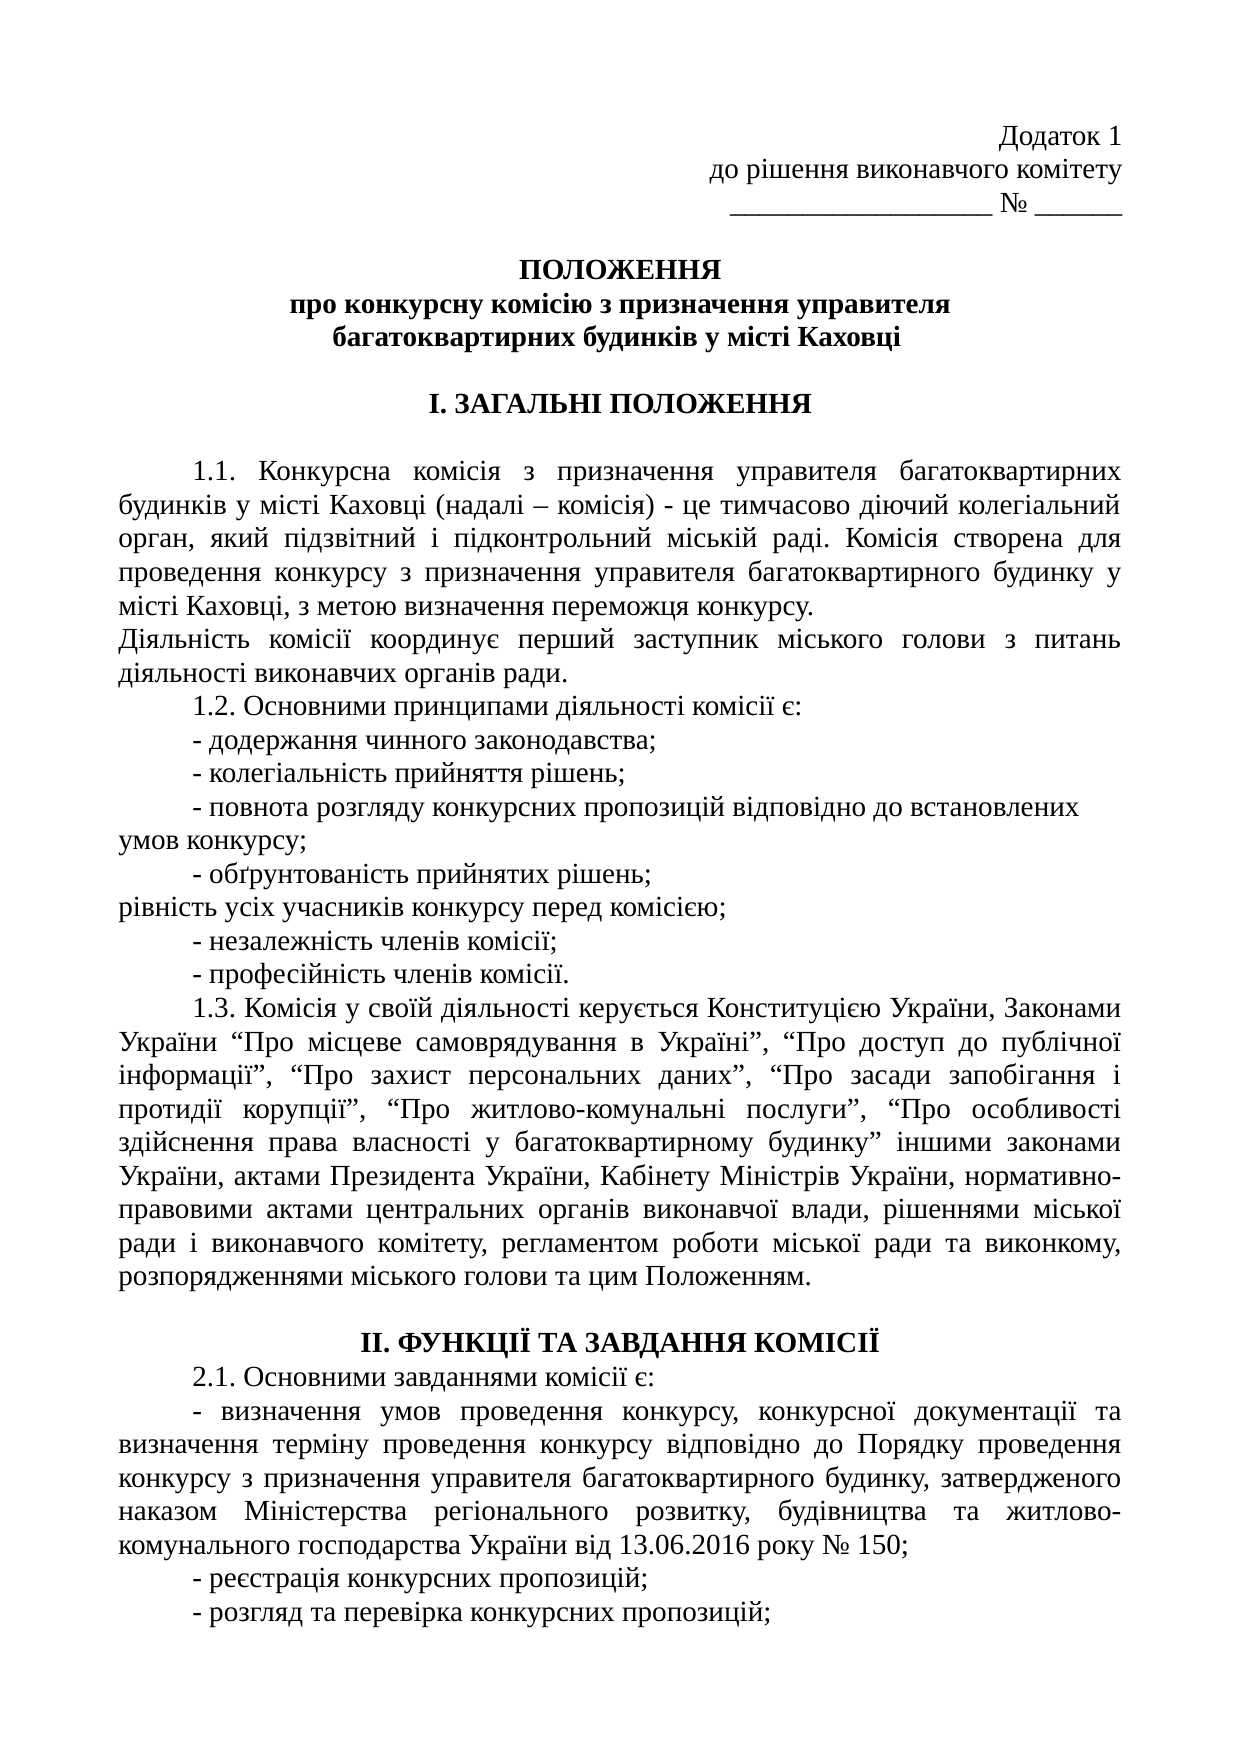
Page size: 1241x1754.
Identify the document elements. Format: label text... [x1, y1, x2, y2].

text ПОЛОЖЕННЯ [118, 252, 1122, 286]
text про конкурсну комісію з призначення управителя [118, 286, 1122, 319]
text Додаток 1 [118, 118, 1122, 152]
text до рішення виконавчого комітету [118, 152, 1122, 185]
text - незалежність членів комісії; [118, 923, 1122, 957]
text - колегіальність прийняття рішень; [118, 755, 1122, 789]
text - додержання чинного законодавства; [118, 722, 1122, 755]
text - професійність членів комісії. [118, 957, 1122, 990]
text І. ЗАГАЛЬНІ ПОЛОЖЕННЯ [118, 386, 1122, 420]
text Діяльність комісії координує перший заступник міського голови з питань діяльності виконавчих органів ради. [118, 621, 1122, 688]
text - повнота розгляду конкурсних пропозицій відповідно до встановлених умов конкурсу; [118, 789, 1122, 856]
text - обґрунтованість прийнятих рішень; [118, 856, 1122, 889]
text ІІ. ФУНКЦІЇ ТА ЗАВДАННЯ КОМІСІЇ [118, 1326, 1122, 1359]
text - розгляд та перевірка конкурсних пропозицій; [118, 1594, 1122, 1627]
text 1.1. Конкурсна комісія з призначення управителя багатоквартирних будинків у місті Каховці (надалі – комісія) - це тимчасово діючий колегіальний орган, який підзвітний і підконтрольний міській раді. Комісія створена для проведення конкурсу з призначення управителя багатоквартирного будинку у місті Каховці, з метою визначення переможця конкурсу. [118, 453, 1122, 621]
text - реєстрація конкурсних пропозицій; [118, 1560, 1122, 1594]
text - визначення умов проведення конкурсу, конкурсної документації та визначення терміну проведення конкурсу відповідно до Порядку проведення конкурсу з призначення управителя багатоквартирного будинку, затвердженого наказом Міністерства регіонального розвитку, будівництва та житлово-комунального господарства України від 13.06.2016 року № 150; [118, 1393, 1122, 1560]
text 2.1. Основними завданнями комісії є: [118, 1359, 1122, 1393]
text багатоквартирних будинків у місті Каховці [118, 319, 1122, 353]
text рівність усіх учасників конкурсу перед комісією; [118, 889, 1122, 923]
text 1.3. Комісія у своїй діяльності керується Конституцією України, Законами України “Про місцеве самоврядування в Україні”, “Про доступ до публічної інформації”, “Про захист персональних даних”, “Про засади запобігання і протидії корупції”, “Про житлово-комунальні послуги”, “Про особливості здійснення права власності у багатоквартирному будинку” іншими законами України, актами Президента України, Кабінету Міністрів України, нормативно-правовими актами центральних органів виконавчої влади, рішеннями міської ради і виконавчого комітету, регламентом роботи міської ради та виконкому, розпорядженнями міського голови та цим Положенням. [118, 990, 1122, 1292]
text __________________ № ______ [118, 185, 1122, 219]
text 1.2. Основними принципами діяльності комісії є: [118, 688, 1122, 722]
